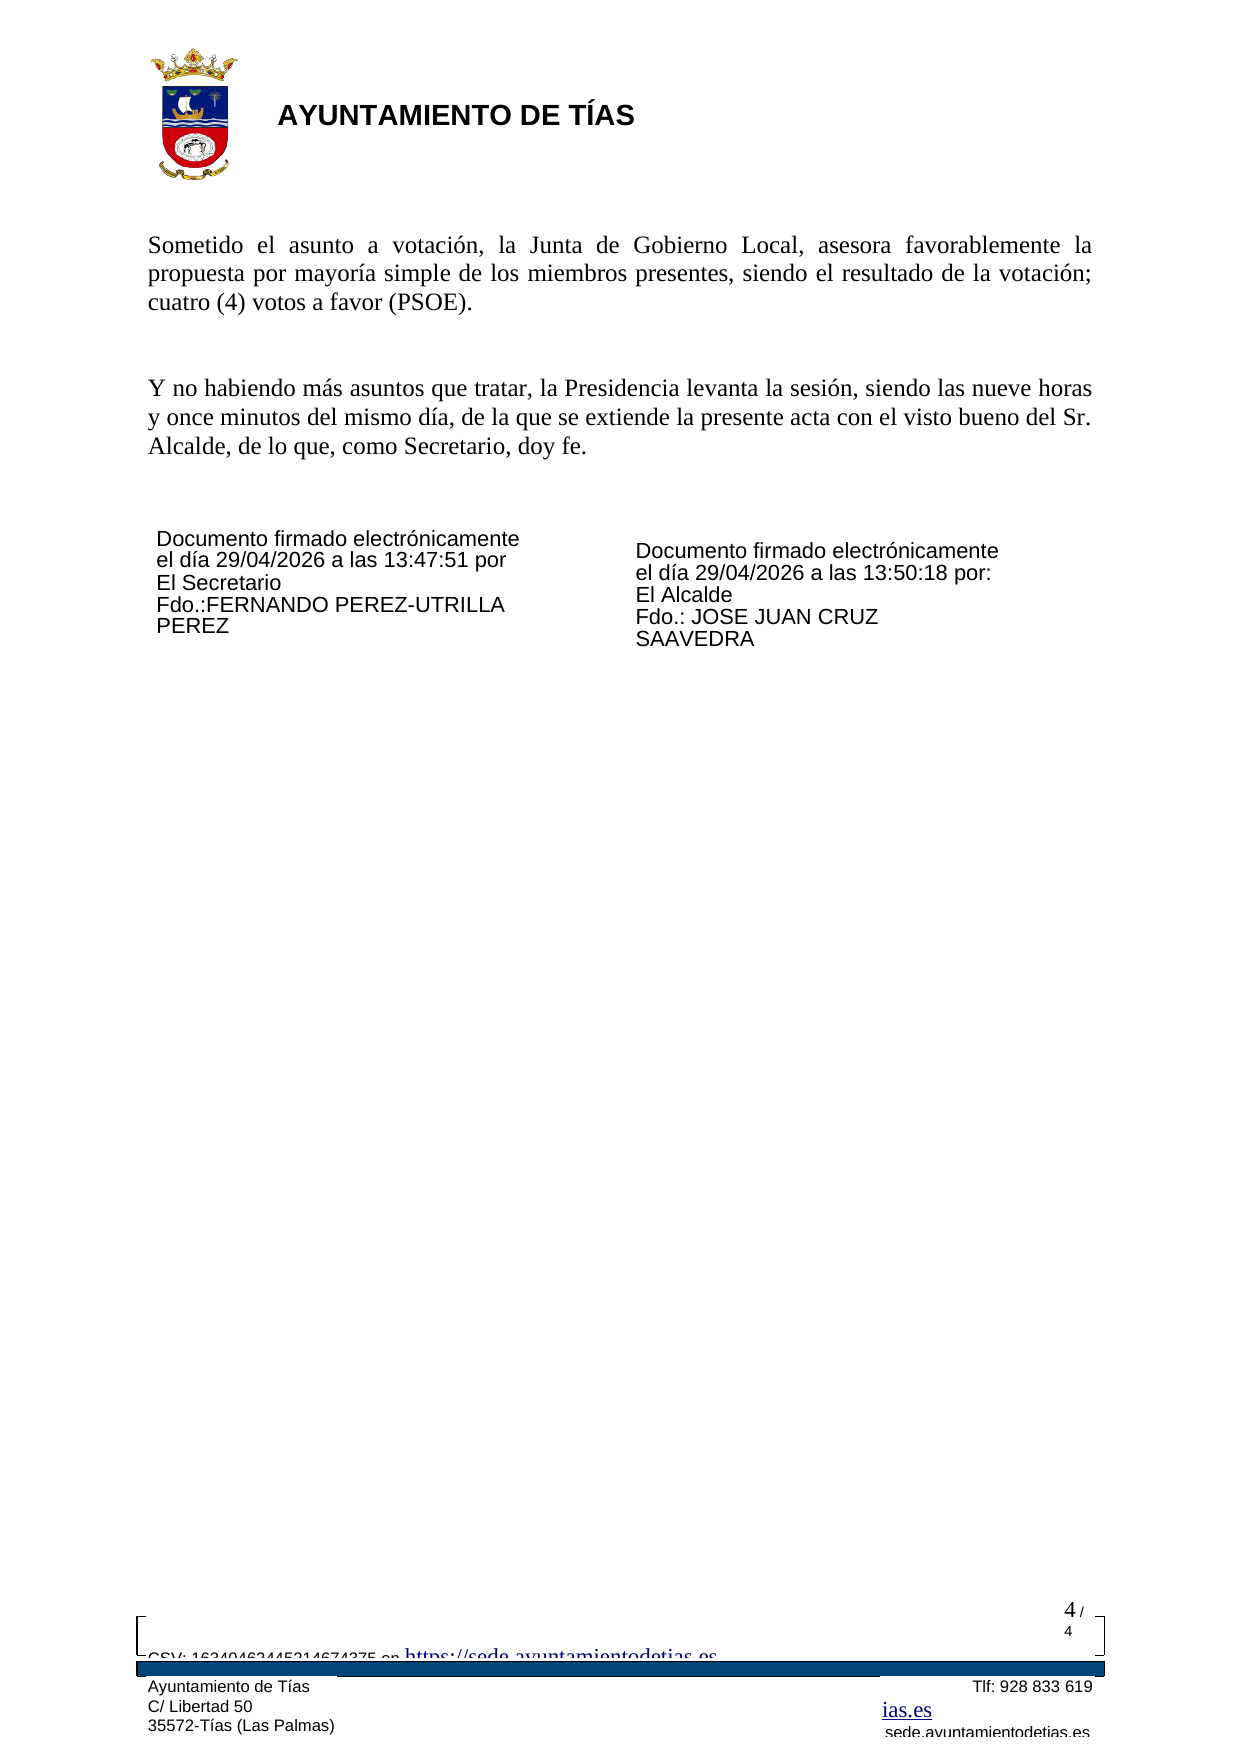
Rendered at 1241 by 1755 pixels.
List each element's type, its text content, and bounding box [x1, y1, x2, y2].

text Documento firmado electrónicamente el día 29/04/2026 a las 13:47:51 por El Secretario [156, 529, 524, 594]
text Documento firmado electrónicamente el día 29/04/2026 a las 13:50:18 por: El Alcalde [635, 541, 1009, 607]
text Fdo.: JOSE JUAN CRUZ SAAVEDRA [635, 607, 996, 651]
text Fdo.:FERNANDO PEREZ-UTRILLA PEREZ [156, 594, 524, 638]
text Y no habiendo más asuntos que tratar, la Presidencia levanta la sesión, siendo las nueve horas y once minutos del mismo día, de la que se extiende la presente acta con el visto bueno del Sr. Alcalde, de lo que, como Secretario, doy fe. [148, 373, 1093, 460]
text Sometido el asunto a votación, la Junta de Gobierno Local, asesora favorablemente la propuesta por mayoría simple de los miembros presentes, siendo el resultado de la votación; cuatro (4) votos a favor (PSOE). [148, 230, 1093, 316]
